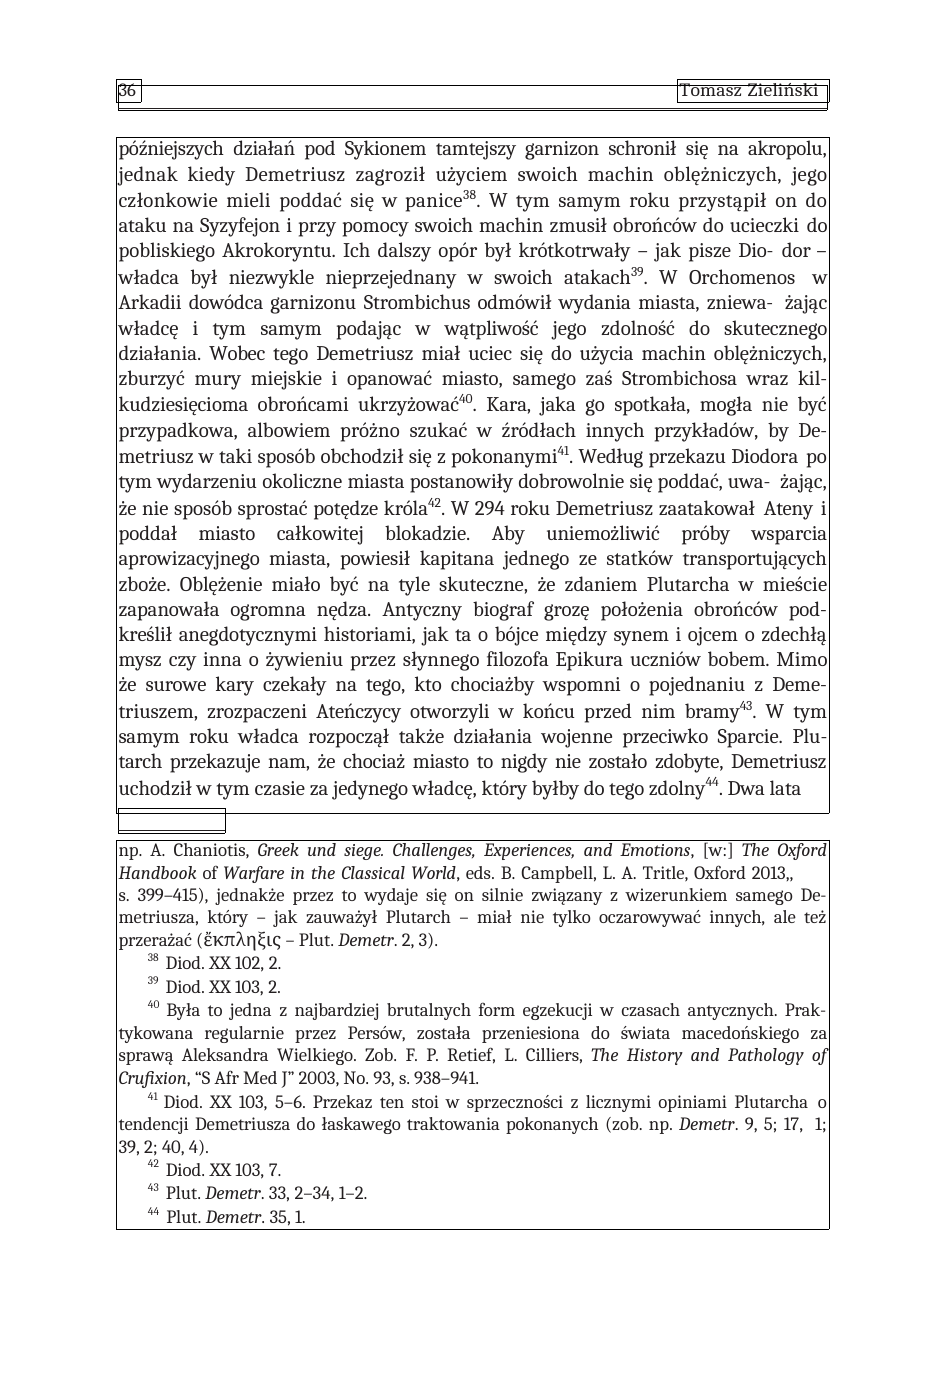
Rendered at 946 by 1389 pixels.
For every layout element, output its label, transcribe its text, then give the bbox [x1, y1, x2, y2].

text s. 399–415), jednakże przez to wydaje się on silnie związany z wizerunkiem samego De- metriusza, który – jak zauważył Plutarch – miał nie tylko oczarowywać innych, ale też przerażać (ἔκπληξις – Plut. Demetr. 2, 3). [118, 885, 827, 951]
text 36 [119, 86, 141, 101]
text 39 Diod. XX 103, 2. [148, 974, 829, 998]
text np. A. Chaniotis, Greek und siege. Challenges, Experiences, and Emotions, [w:] The Oxford Handbook of Warfare in the Classical World, eds. B. Campbell, L. A. Tritle, Oxford 2013,, [118, 841, 827, 884]
text 41 Diod. XX 103, 5–6. Przekaz ten stoi w sprzeczności z licznymi opiniami Plutarcha o tendencji Demetriusza do łaskawego traktowania pokonanych (zob. np. Demetr. 9, 5; 17, 1; 39, 2; 40, 4). [118, 1089, 827, 1158]
text 44 Plut. Demetr. 35, 1. [148, 1205, 829, 1228]
text późniejszych działań pod Sykionem tamtejszy garnizon schronił się na akropolu, jednak kiedy Demetriusz zagroził użyciem swoich machin oblężniczych, jego członkowie mieli poddać się w panice38. W tym samym roku przystąpił on do ataku na Syzyfejon i przy pomocy swoich machin zmusił obrońców do ucieczki do pobliskiego Akrokoryntu. Ich dalszy opór był krótkotrwały – jak pisze Dio- dor – władca był niezwykle nieprzejednany w swoich atakach39. W Orchomenos w Arkadii dowódca garnizonu Strombichus odmówił wydania miasta, zniewa- żając władcę i tym samym podając w wątpliwość jego zdolność do skutecznego działania. Wobec tego Demetriusz miał uciec się do użycia machin oblężniczych, zburzyć mury miejskie i opanować miasto, samego zaś Strombichosa wraz kil- kudziesięcioma obrońcami ukrzyżować40. Kara, jaka go spotkała, mogła nie być przypadkowa, albowiem próżno szukać w źródłach innych przykładów, by De- metriusz w taki sposób obchodził się z pokonanymi41. Według przekazu Diodora po tym wydarzeniu okoliczne miasta postanowiły dobrowolnie się poddać, uwa- żając, że nie sposób sprostać potędze króla42. W 294 roku Demetriusz zaatakował Ateny i poddał miasto całkowitej blokadzie. Aby uniemożliwić próby wsparcia aprowizacyjnego miasta, powiesił kapitana jednego ze statków transportujących zboże. Oblężenie miało być na tyle skuteczne, że zdaniem Plutarcha w mieście zapanowała ogromna nędza. Antyczny biograf grozę położenia obrońców pod- kreślił anegdotycznymi historiami, jak ta o bójce między synem i ojcem o zdechłą mysz czy inna o żywieniu przez słynnego filozofa Epikura uczniów bobem. Mimo że surowe kary czekały na tego, kto chociażby wspomni o pojednaniu z Deme- triuszem, zrozpaczeni Ateńczycy otworzyli w końcu przed nim bramy43. W tym samym roku władca rozpoczął także działania wojenne przeciwko Sparcie. Plu- tarch przekazuje nam, że chociaż miasto to nigdy nie zostało zdobyte, Demetriusz uchodził w tym czasie za jedynego władcę, który byłby do tego zdolny44. Dwa lata [118, 138, 827, 800]
text 38 Diod. XX 102, 2. [148, 952, 829, 974]
text 42 Diod. XX 103, 7. [148, 1158, 829, 1181]
text [118, 80, 141, 85]
text Tomasz Zieliński [679, 80, 829, 101]
text 40 Była to jedna z najbardziej brutalnych form egzekucji w czasach antycznych. Prak- tykowana regularnie przez Persów, została przeniesiona do świata macedońskiego za sprawą Aleksandra Wielkiego. Zob. F. P. Retief, L. Cilliers, The History and Pathology of Crufixion, “S Afr Med J” 2003, No. 93, s. 938–941. [118, 998, 827, 1089]
text 43 Plut. Demetr. 33, 2–34, 1–2. [148, 1181, 829, 1204]
